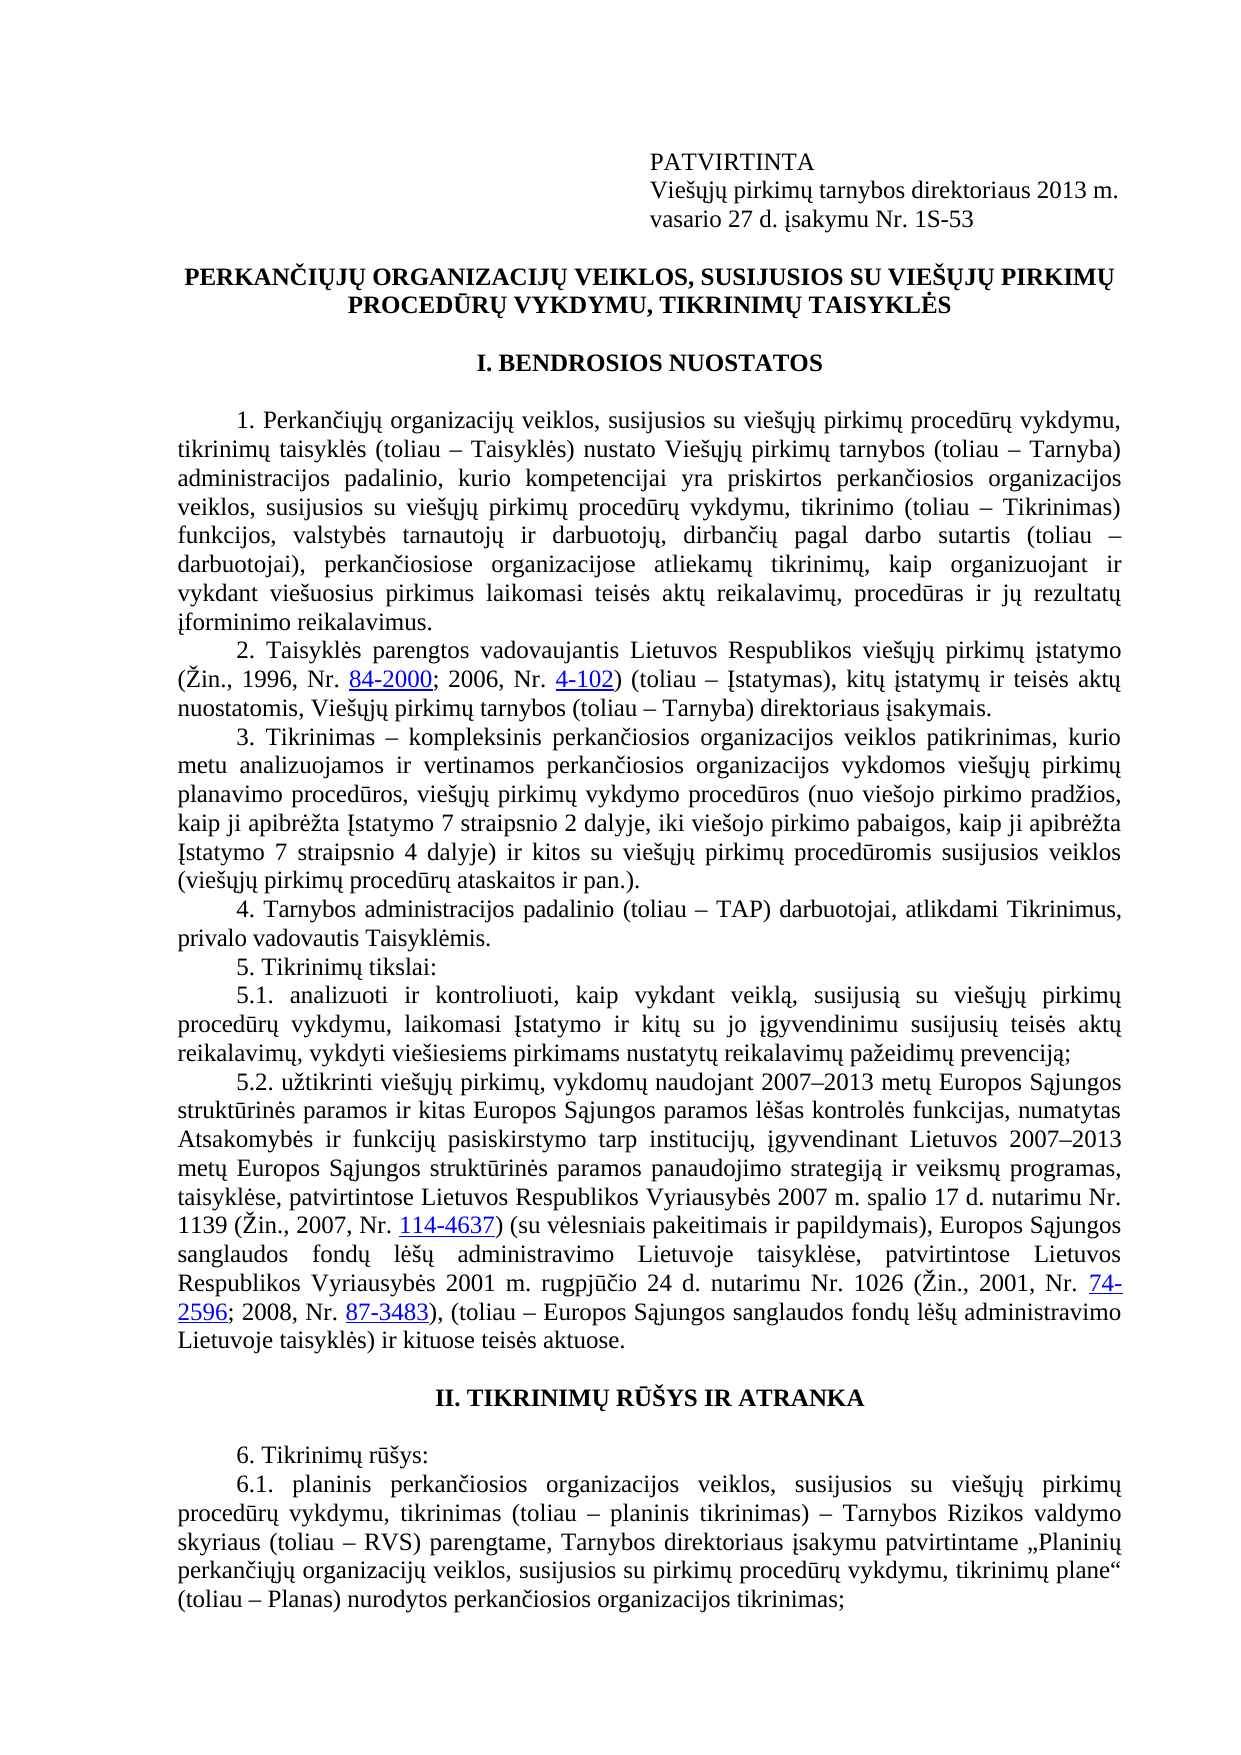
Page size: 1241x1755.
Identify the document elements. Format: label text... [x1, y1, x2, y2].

text 6.1. planinis perkančiosios organizacijos veiklos, susijusios su viešųjų pirkimų procedūrų vykdymu, tikrinimas (toliau – planinis tikrinimas) – Tarnybos Rizikos valdymo skyriaus (toliau – RVS) parengtame, Tarnybos direktoriaus įsakymu patvirtintame „Planinių perkančiųjų organizacijų veiklos, susijusios su pirkimų procedūrų vykdymu, tikrinimų plane“ (toliau – Planas) nurodytos perkančiosios organizacijos tikrinimas; [177, 1469, 1122, 1613]
text PATVIRTINTA [649, 147, 1122, 176]
text 4. Tarnybos administracijos padalinio (toliau – TAP) darbuotojai, atlikdami Tikrinimus, privalo vadovautis Taisyklėmis. [177, 894, 1122, 952]
text 5.1. analizuoti ir kontroliuoti, kaip vykdant veiklą, susijusią su viešųjų pirkimų procedūrų vykdymu, laikomasi Įstatymo ir kitų su jo įgyvendinimu susijusių teisės aktų reikalavimų, vykdyti viešiesiems pirkimams nustatytų reikalavimų pažeidimų prevenciją; [177, 981, 1122, 1067]
text Viešųjų pirkimų tarnybos direktoriaus 2013 m. vasario 27 d. įsakymu Nr. 1S-53 [649, 176, 1122, 233]
text II. tikrinimų rūšys ir atranka [177, 1383, 1122, 1412]
text PERKANČIŲJŲ ORGANIZACIJŲ VEIKLOS, SUSIJUSIOS SU VIEŠŲJŲ PIRKIMŲ PROCEDŪRŲ VYKDYMU, TIKRINIMŲ TAISYKLĖS [177, 262, 1122, 319]
text 3. Tikrinimas – kompleksinis perkančiosios organizacijos veiklos patikrinimas, kurio metu analizuojamos ir vertinamos perkančiosios organizacijos vykdomos viešųjų pirkimų planavimo procedūros, viešųjų pirkimų vykdymo procedūros (nuo viešojo pirkimo pradžios, kaip ji apibrėžta Įstatymo 7 straipsnio 2 dalyje, iki viešojo pirkimo pabaigos, kaip ji apibrėžta Įstatymo 7 straipsnio 4 dalyje) ir kitos su viešųjų pirkimų procedūromis susijusios veiklos (viešųjų pirkimų procedūrų ataskaitos ir pan.). [177, 722, 1122, 894]
text 2. Taisyklės parengtos vadovaujantis Lietuvos Respublikos viešųjų pirkimų įstatymo (Žin., 1996, Nr. 84-2000; 2006, Nr. 4-102) (toliau – Įstatymas), kitų įstatymų ir teisės aktų nuostatomis, Viešųjų pirkimų tarnybos (toliau – Tarnyba) direktoriaus įsakymais. [177, 636, 1122, 722]
text I. BENDROSIOS NUOSTATOS [177, 348, 1122, 377]
text 1. Perkančiųjų organizacijų veiklos, susijusios su viešųjų pirkimų procedūrų vykdymu, tikrinimų taisyklės (toliau – Taisyklės) nustato Viešųjų pirkimų tarnybos (toliau – Tarnyba) administracijos padalinio, kurio kompetencijai yra priskirtos perkančiosios organizacijos veiklos, susijusios su viešųjų pirkimų procedūrų vykdymu, tikrinimo (toliau – Tikrinimas) funkcijos, valstybės tarnautojų ir darbuotojų, dirbančių pagal darbo sutartis (toliau – darbuotojai), perkančiosiose organizacijose atliekamų tikrinimų, kaip organizuojant ir vykdant viešuosius pirkimus laikomasi teisės aktų reikalavimų, procedūras ir jų rezultatų įforminimo reikalavimus. [177, 406, 1122, 636]
text 5.2. užtikrinti viešųjų pirkimų, vykdomų naudojant 2007–2013 metų Europos Sąjungos struktūrinės paramos ir kitas Europos Sąjungos paramos lėšas kontrolės funkcijas, numatytas Atsakomybės ir funkcijų pasiskirstymo tarp institucijų, įgyvendinant Lietuvos 2007–2013 metų Europos Sąjungos struktūrinės paramos panaudojimo strategiją ir veiksmų programas, taisyklėse, patvirtintose Lietuvos Respublikos Vyriausybės 2007 m. spalio 17 d. nutarimu Nr. 1139 (Žin., 2007, Nr. 114-4637) (su vėlesniais pakeitimais ir papildymais), Europos Sąjungos sanglaudos fondų lėšų administravimo Lietuvoje taisyklėse, patvirtintose Lietuvos Respublikos Vyriausybės 2001 m. rugpjūčio 24 d. nutarimu Nr. 1026 (Žin., 2001, Nr. 74-2596; 2008, Nr. 87-3483), (toliau – Europos Sąjungos sanglaudos fondų lėšų administravimo Lietuvoje taisyklės) ir kituose teisės aktuose. [177, 1067, 1122, 1354]
text 5. Tikrinimų tikslai: [177, 952, 1122, 981]
text 6. Tikrinimų rūšys: [177, 1441, 1122, 1469]
